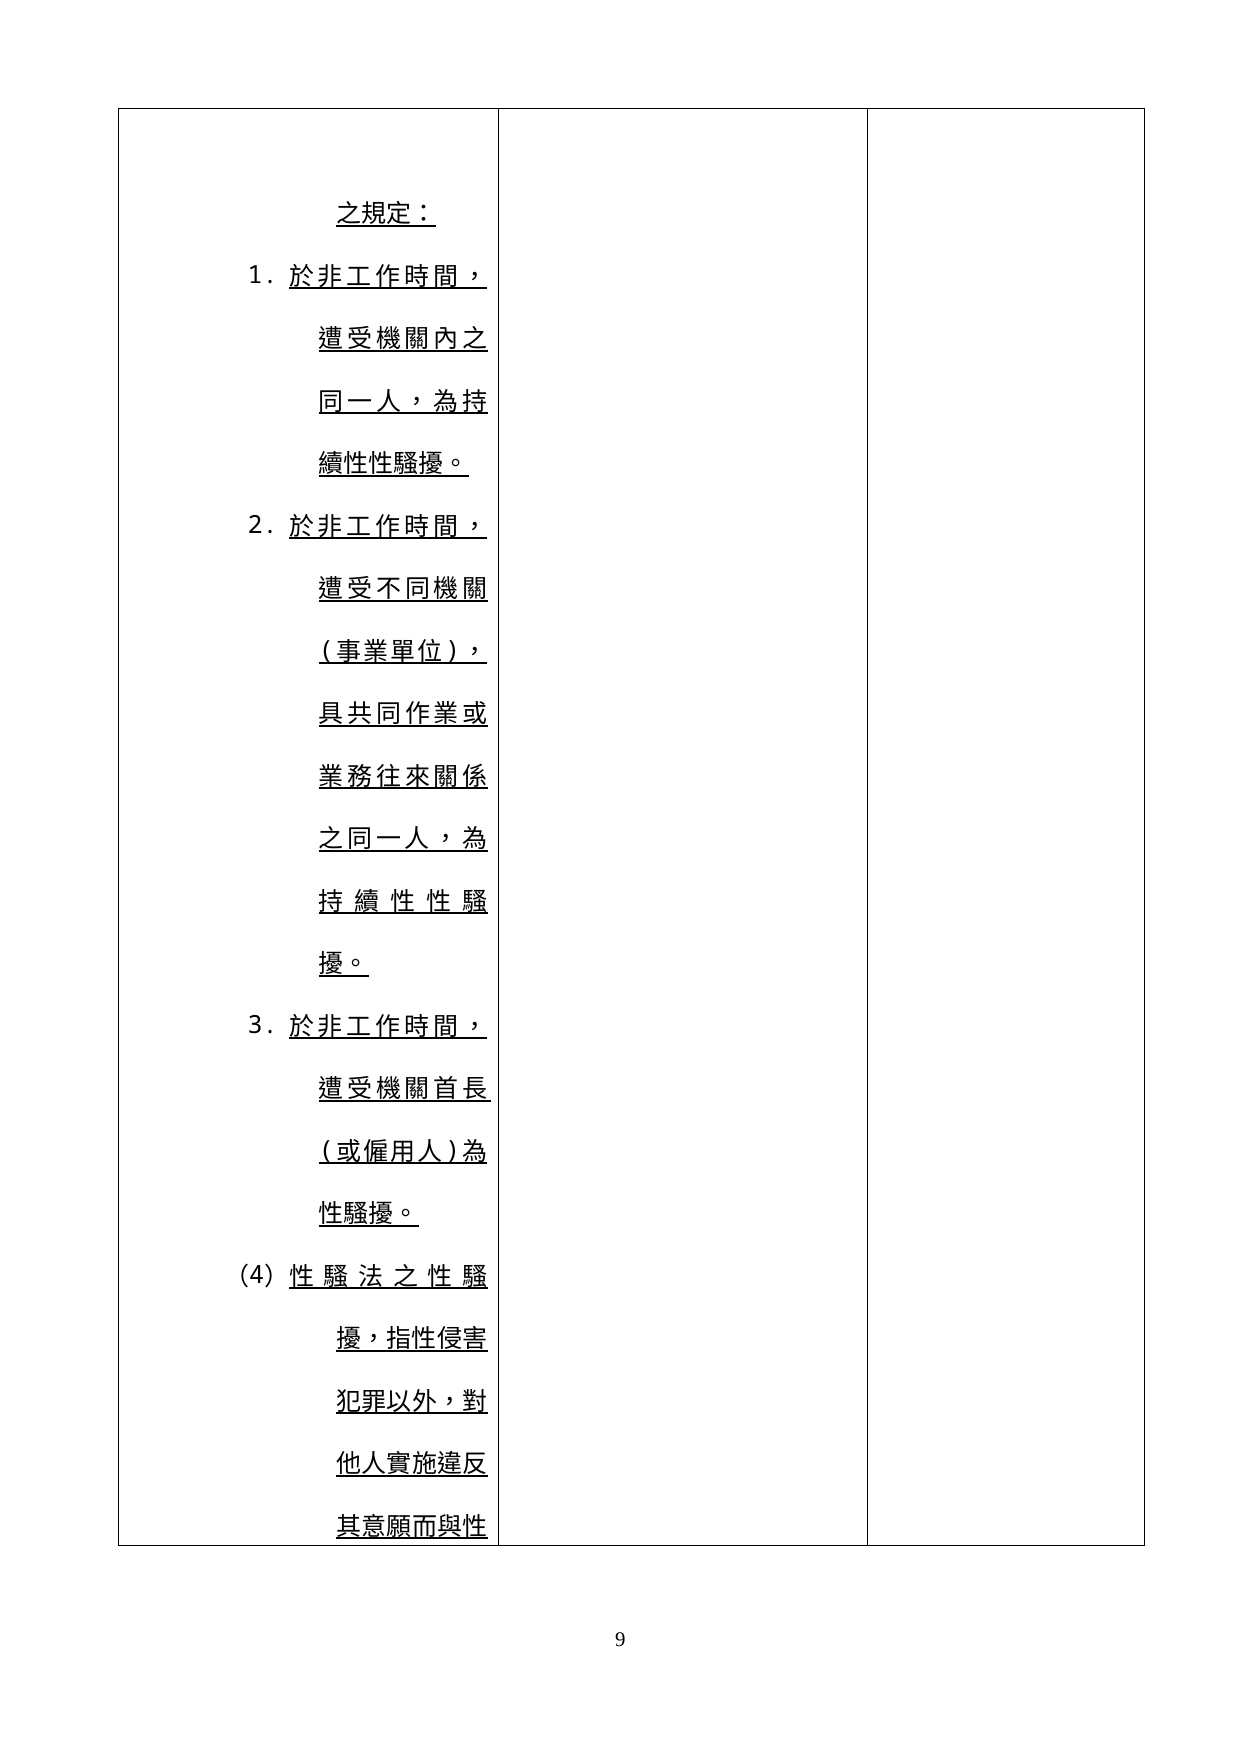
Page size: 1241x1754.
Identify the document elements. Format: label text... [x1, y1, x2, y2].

table_cell 點次變更。 第一項本文及各款酌作文字修正。 參照性工法第十二條及性騷法第二條規定，將該二法權勢性騷擾定義增訂於第一項第二款及第五款。 依性工法第十二條第三項規定，於第一項第三款增訂本府人員於非工作時間遭受性騷擾亦適用性工法之情形。 現行第一項第二款移列至第一項第四款並酌作文字修正。 鑒於發生第一項第一款第一目性騷擾事件，係由不特定人於公共場所或公眾得出入場所為之時，依性工法第十二條第七項規定，適用性騷法等相關法令之規定，爰增訂第一項第六款。 為具體化性騷擾行為之內容，爰參照工作場所性騷防治準則第五條規定，增訂第二項，例示性騷擾行為之可能情形及樣態。 [868, 109, 1144, 1545]
table_cell [499, 109, 867, 1545]
table_cell 本要點所稱性騷擾，包括： 性工法之性騷擾，指下列情形之一： 受僱者於執行職務時，任何人以性要求、具有性意味或性別歧視之言詞或行為，對其造成敵意性、脅迫性或冒犯性之工作環境，致侵犯或干擾其人格尊嚴、人身自由或影響其工作表現。 雇主對受僱者或求職者為明示或暗示之性要求、具有性意味或性別歧視之言詞或行為，作為勞務契約成立、存續、變更或分發、配置、報酬、考績、陞遷、降調、獎懲等之交換條件。 性工法之權勢性騷擾，指對於因僱用、求職或執行職務關係受自己指揮、監督之人，利用權勢或機會為性騷擾。 本府人員有下列情形之一者，亦適用性工法之規定： 於非工作時間，遭受機關內之同一人，為持續性性騷擾。 於非工作時間，遭受不同機關(事業單位)，具共同作業或業務往來關係之同一人，為持續性性騷擾。 於非工作時間，遭受機關首長(或僱用人)為性騷擾。 性騷法之性騷擾，指性侵害犯罪以外，對他人實施違反其意願而與性或性別有關之行為，且有下列情形之一： 以明示或暗示之方式，或以歧視、侮辱之言行，或以他法，而有損害他人人格尊嚴，或造成使人心生畏怖、感受敵意或冒犯之情境，或不當影響其工作、教育、訓練、服務、計畫、活動或正常生活之進行。 以該他人順服或拒絕該行為，作為自己或他人獲得、喪失或減損其學習、工作、訓練、服務、計畫、活動有關權益之條件。 性騷法之權勢性騷擾，指對於因教育、訓練、醫療、公務、業務、求職或其他相類關係受自己監督、照護、指導之人，利用權勢或機會為性騷擾。 第一款第一目所定情形，係由不特定人於公共場所或公眾得出入場所為之者，就性騷擾事件之調查、調解及處罰等事項，適用性騷法之規定。 性騷擾之調查，除依前項規定認定外，並得綜合審酌下列各款情形： 不適當之凝視、觸摸、擁抱、親吻或嗅聞他人身體；強行使他人對自己身體為之者，亦同。 寄送、留置、展示或播送性要求、具有性意味或性別歧視之文字、圖畫、聲音、影像或其他物品。 反覆或持續違反意願之跟隨或追求行為。 [119, 109, 498, 1545]
